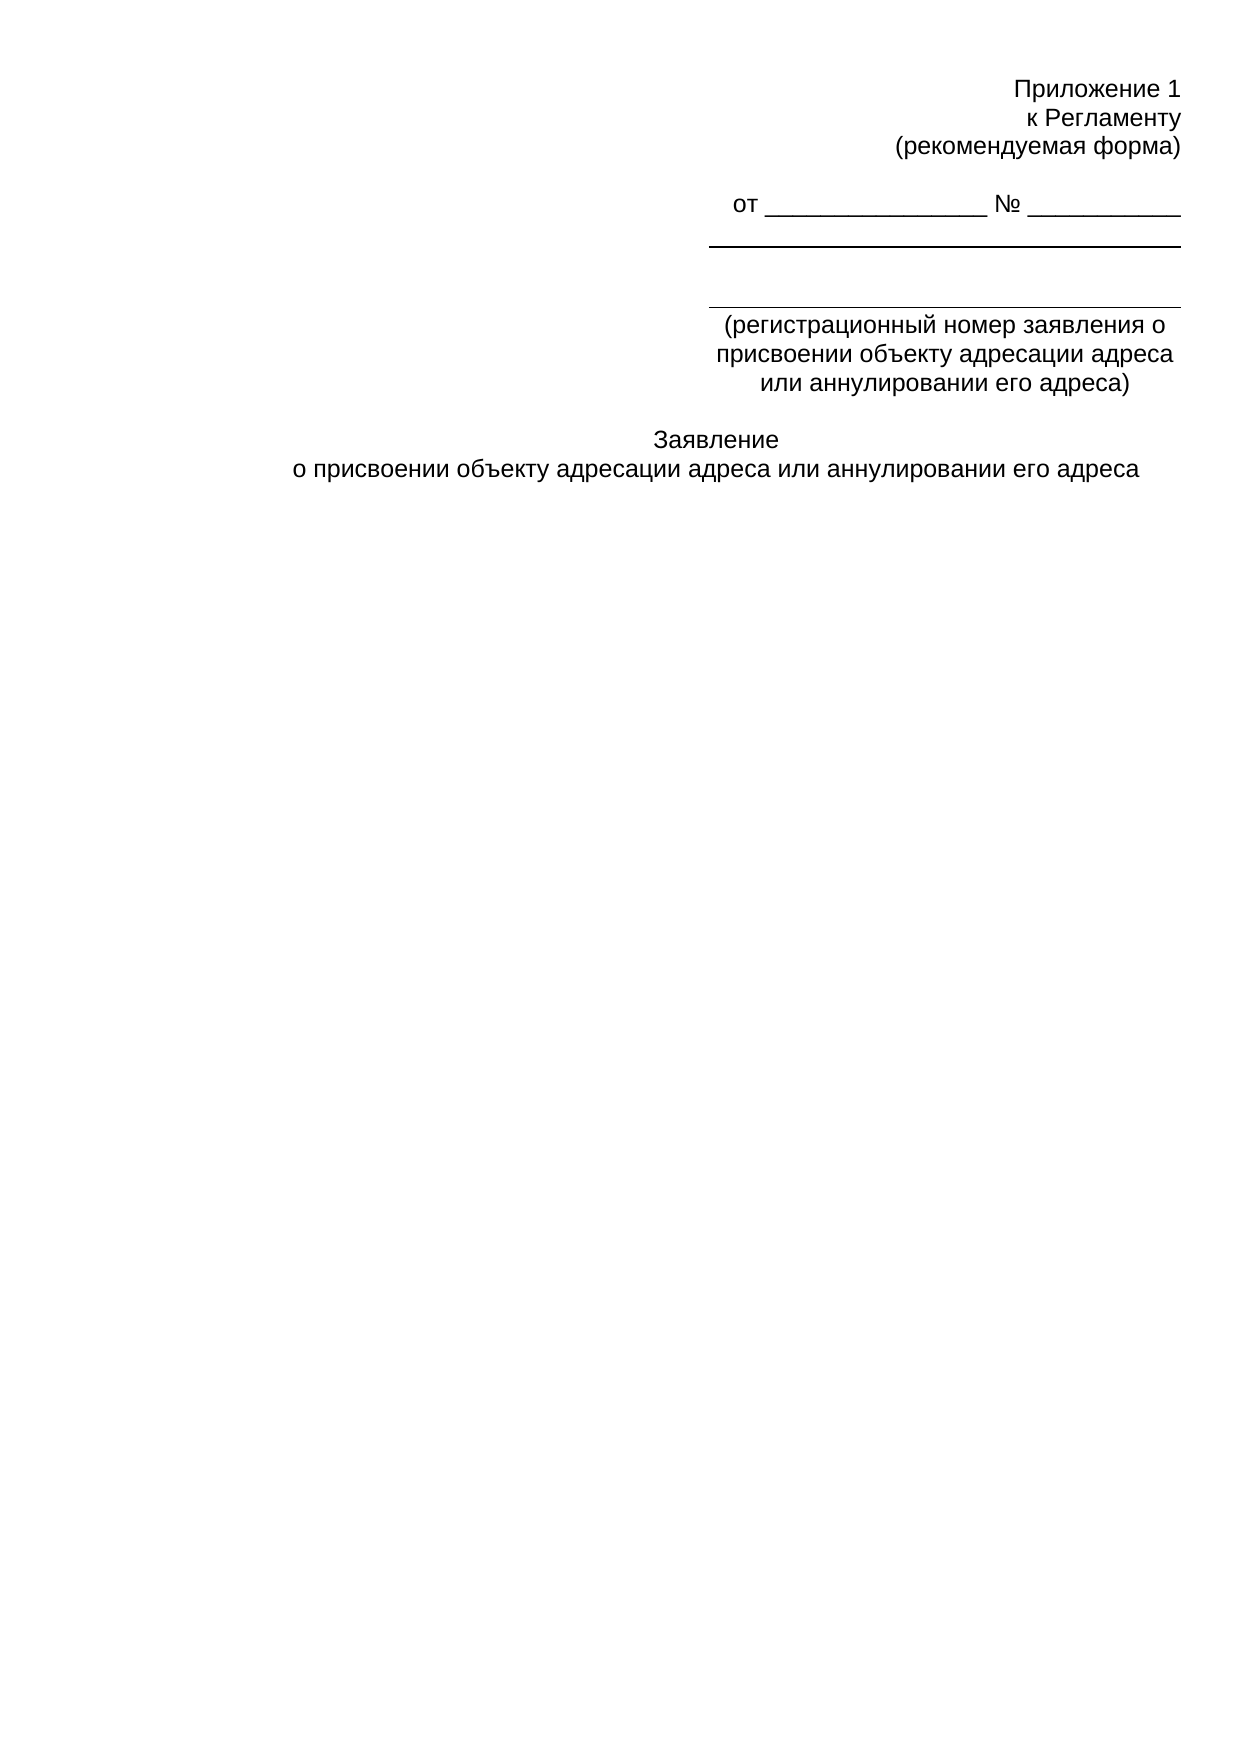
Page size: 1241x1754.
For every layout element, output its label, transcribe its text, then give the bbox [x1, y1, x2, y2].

text о присвоении объекту адресации адреса или аннулировании его адреса [177, 454, 1181, 483]
text (регистрационный номер заявления о присвоении объекту адресации адреса или аннулировании его адреса) [709, 308, 1181, 396]
text к Регламенту [177, 103, 1181, 131]
text Заявление [177, 425, 1181, 454]
text от ________________ № ___________ [723, 189, 1181, 218]
text Приложение 1 [177, 74, 1181, 103]
text (рекомендуемая форма) [177, 131, 1181, 160]
